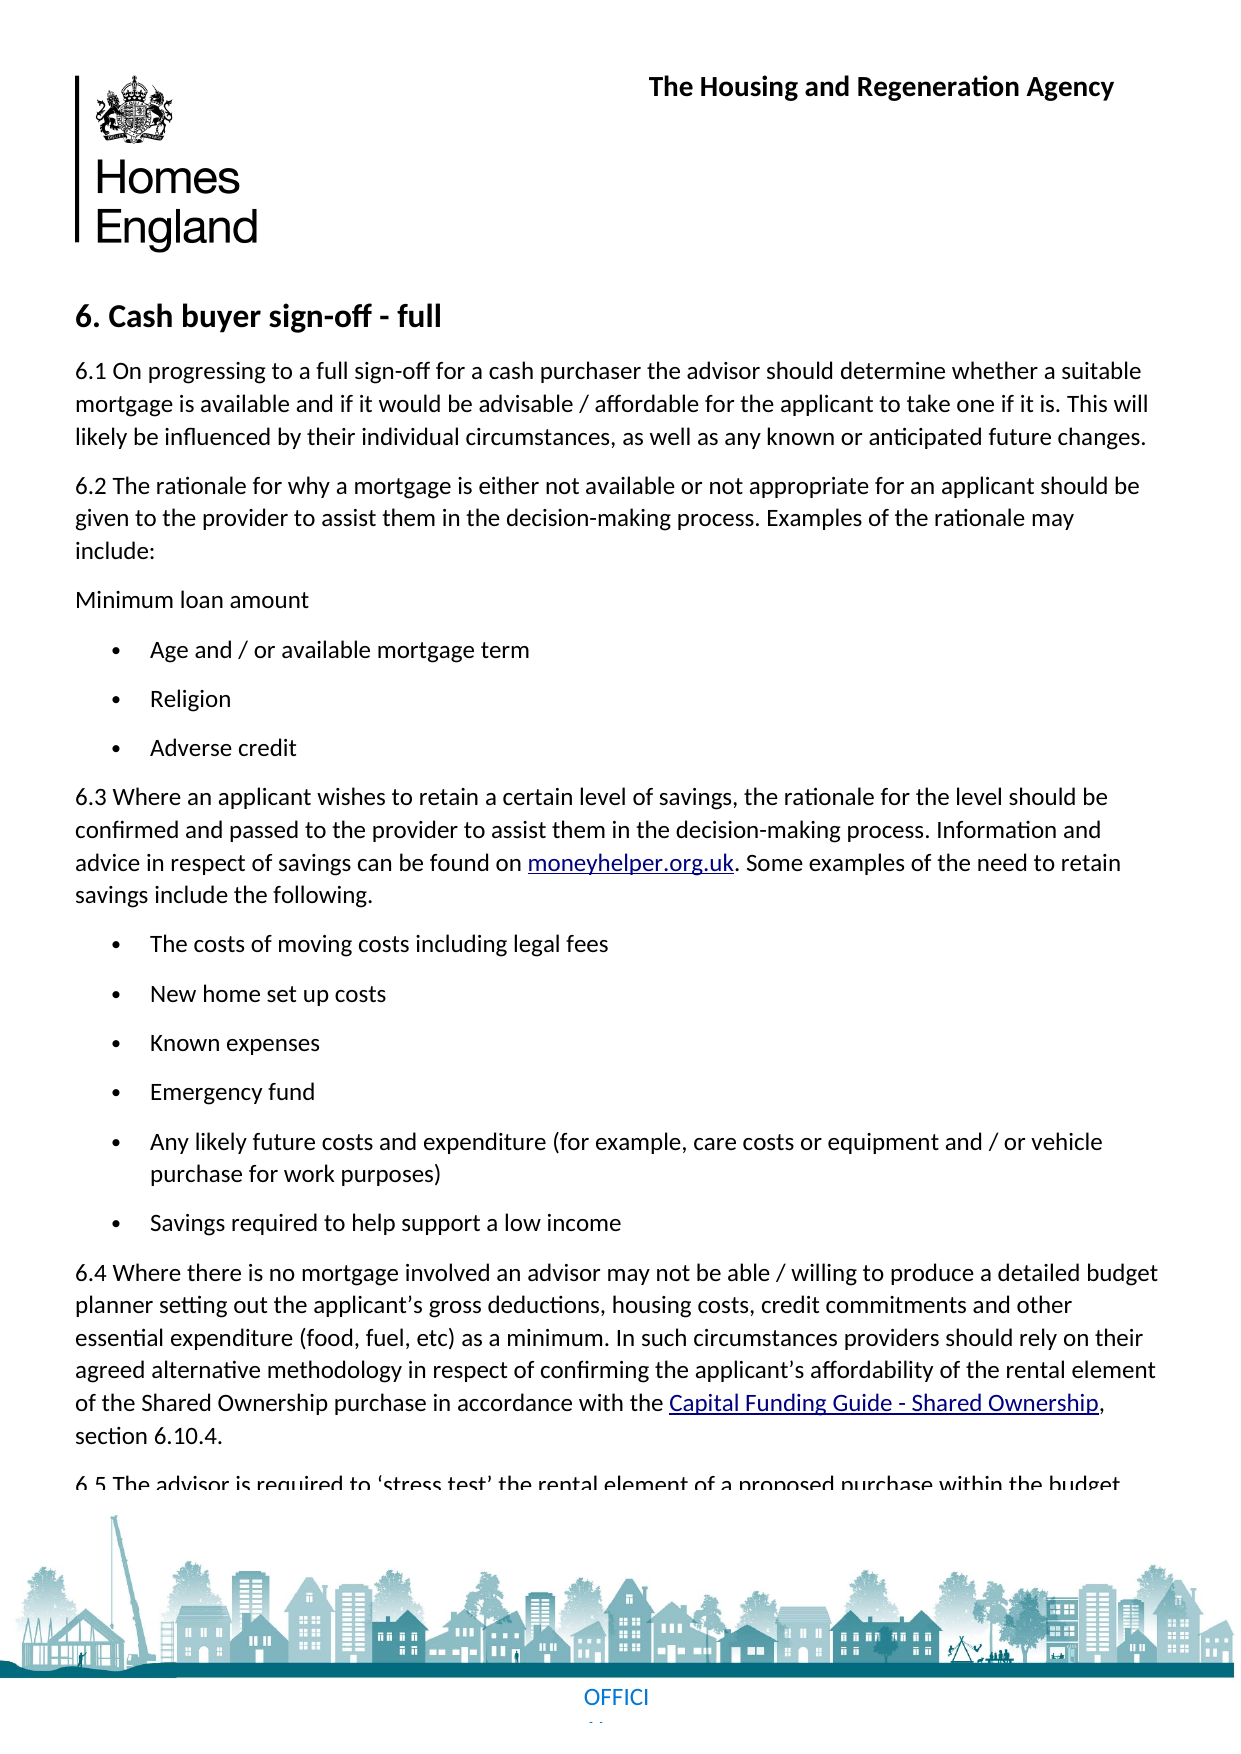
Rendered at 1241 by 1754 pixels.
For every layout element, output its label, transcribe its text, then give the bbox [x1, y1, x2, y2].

text 6.5 The advisor is required to ‘stress test’ the rental element of a proposed purchase within the budget planner to mirror the five-year illustration presented in the relevant Key Information Document (KID) for the home. The annual rent increase presented in the KIDs is either 6% (RPI + 0,5% based) or 5% per annum (CPI + 1% based) for the following five years. For new Shared Ownership homes where the initial rent is set at 2.75% of the unsold equity this equates to a ‘stress tested’ rent level of 3.68% and 3.51% respectively after five years. For resales the starting point for any calculation should be the current rent payable. This rental figure should then be multiplied by 1.06 (compounded) for five years for RPI based leases and 1.05 (compounded) for CPI based leases to obtain the stress tested rental figure. [75, 1469, 1165, 1490]
text 6.3 Where an applicant wishes to retain a certain level of savings, the rationale for the level should be confirmed and passed to the provider to assist them in the decision-making process. Information and advice in respect of savings can be found on moneyhelper.org.uk. Some examples of the need to retain savings include the following. [75, 782, 1165, 910]
text 6. Cash buyer sign-off - full [75, 295, 1165, 336]
text 6.4 Where there is no mortgage involved an advisor may not be able / willing to produce a detailed budget planner setting out the applicant’s gross deductions, housing costs, credit commitments and other essential expenditure (food, fuel, etc) as a minimum. In such circumstances providers should rely on their agreed alternative methodology in respect of confirming the applicant’s affordability of the rental element of the Shared Ownership purchase in accordance with the Capital Funding Guide - Shared Ownership, section 6.10.4. [75, 1257, 1165, 1450]
list Emergency fund [112, 1076, 1165, 1107]
list The costs of moving costs including legal fees [112, 929, 1165, 959]
list Known expenses [112, 1027, 1165, 1058]
text 6.2 The rationale for why a mortgage is either not available or not appropriate for an applicant should be given to the provider to assist them in the decision-making process. Examples of the rationale may include: [75, 470, 1165, 566]
text Minimum loan amount [75, 584, 1165, 615]
list Adverse credit [112, 732, 1165, 763]
list Any likely future costs and expenditure (for example, care costs or equipment and / or vehicle purchase for work purposes) [112, 1126, 1165, 1189]
list Savings required to help support a low income [112, 1208, 1165, 1238]
text 6.1 On progressing to a full sign-off for a cash purchaser the advisor should determine whether a suitable mortgage is available and if it would be advisable / affordable for the applicant to take one if it is. This will likely be influenced by their individual circumstances, as well as any known or anticipated future changes. [75, 356, 1165, 451]
list New home set up costs [112, 978, 1165, 1008]
list Religion [112, 683, 1165, 713]
list Age and / or available mortgage term [112, 634, 1165, 664]
